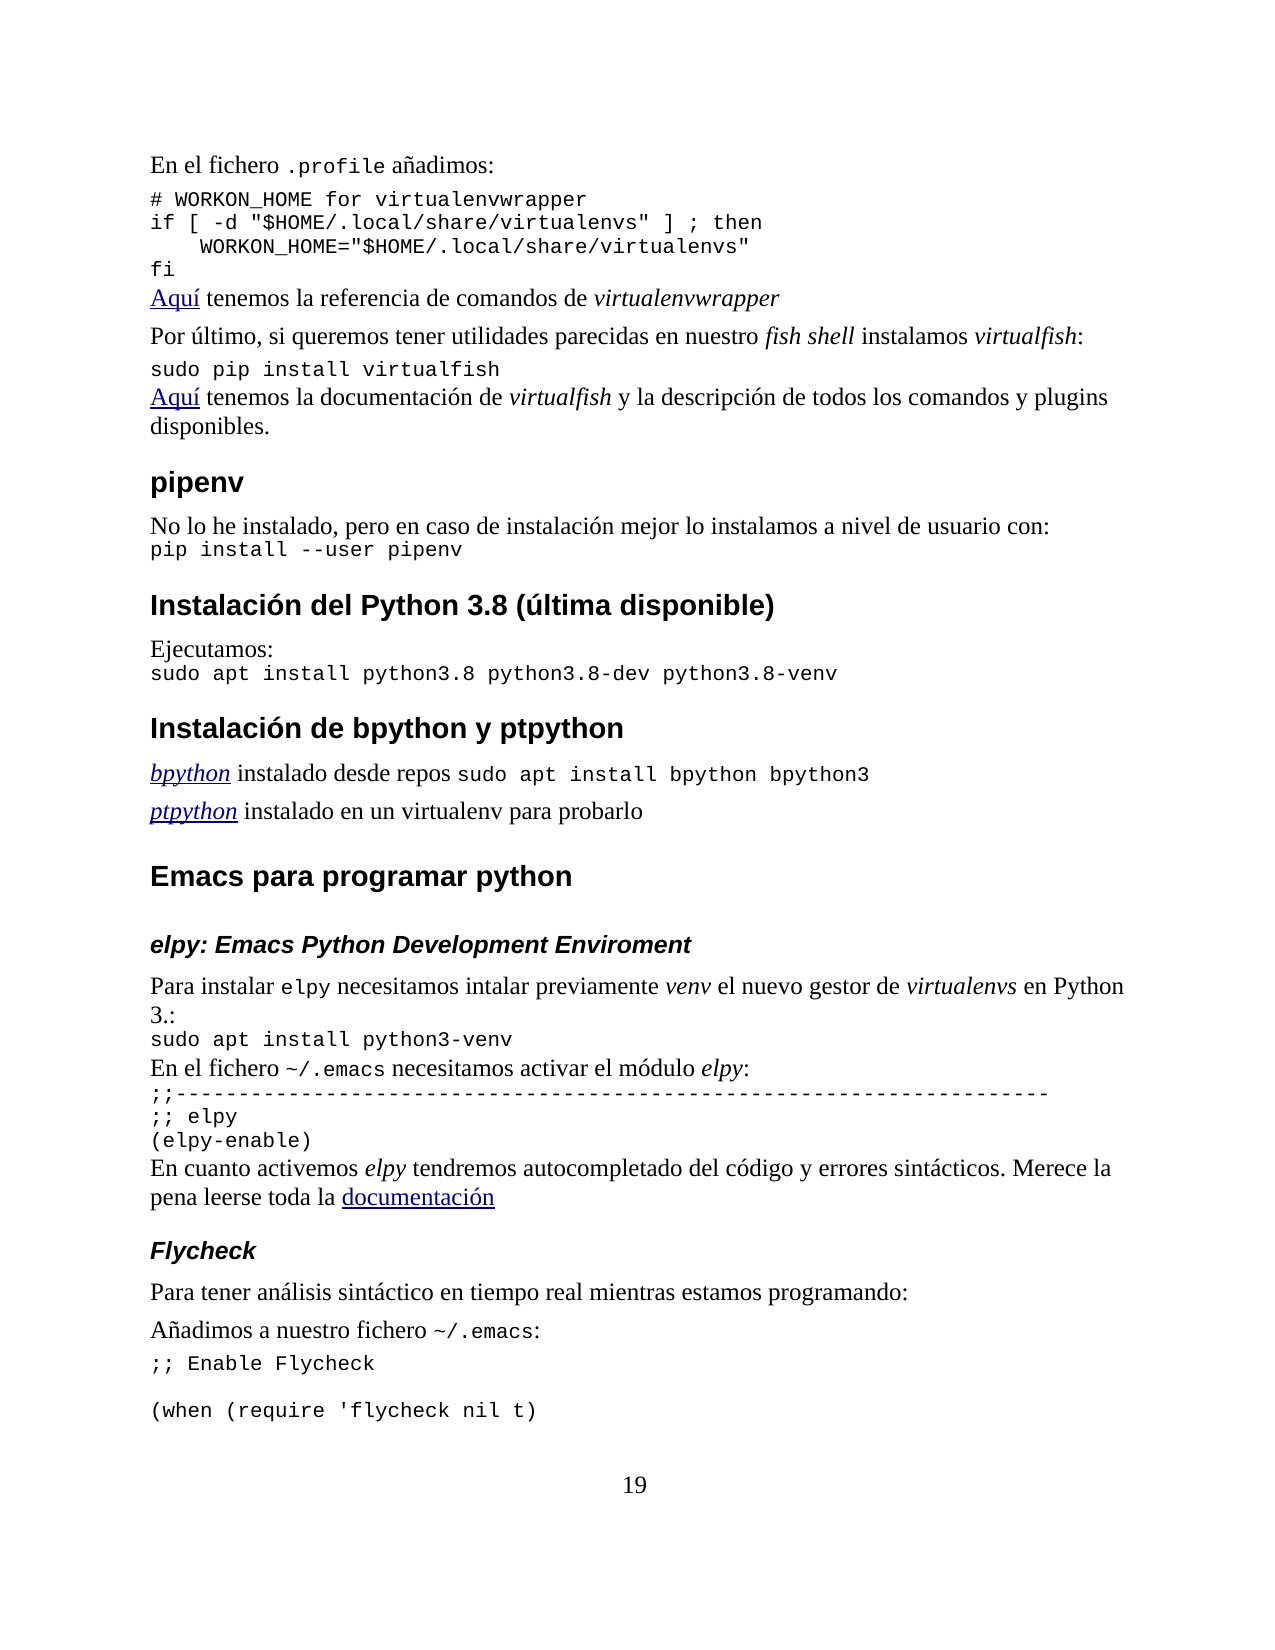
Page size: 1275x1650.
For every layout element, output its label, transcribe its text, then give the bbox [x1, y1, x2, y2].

text Aquí tenemos la referencia de comandos de virtualenvwrapper [150, 283, 1125, 312]
text sudo pip install virtualfish [150, 358, 1125, 382]
text Para tener análisis sintáctico en tiempo real mientras estamos programando: [150, 1277, 1125, 1306]
text En el fichero .profile añadimos: [150, 150, 1125, 179]
text sudo apt install python3.8 python3.8-dev python3.8-venv [150, 663, 1125, 687]
text sudo apt install python3-venv [150, 1029, 1125, 1053]
text # WORKON_HOME for virtualenvwrapper [150, 188, 1125, 212]
text Ejecutamos: [150, 634, 1125, 663]
text En el fichero ~/.emacs necesitamos activar el módulo elpy: [150, 1053, 1125, 1082]
subtitle elpy: Emacs Python Development Enviroment [150, 930, 1125, 958]
subtitle Emacs para programar python [150, 859, 1125, 892]
text Para instalar elpy necesitamos intalar previamente venv el nuevo gestor de virtualenvs en Python 3.: [150, 971, 1125, 1029]
text ;; elpy [150, 1106, 1125, 1130]
text WORKON_HOME="$HOME/.local/share/virtualenvs" [150, 236, 1125, 259]
text ptpython instalado en un virtualenv para probarlo [150, 796, 1125, 825]
text Aquí tenemos la documentación de virtualfish y la descripción de todos los comandos y plugins disponibles. [150, 382, 1125, 440]
text (when (require 'flycheck nil t) [150, 1401, 1125, 1424]
text (elpy-enable) [150, 1130, 1125, 1153]
text ;; Enable Flycheck [150, 1353, 1125, 1377]
text if [ -d "$HOME/.local/share/virtualenvs" ] ; then [150, 212, 1125, 236]
text No lo he instalado, pero en caso de instalación mejor lo instalamos a nivel de usuario con: [150, 511, 1125, 539]
text pip install --user pipenv [150, 539, 1125, 563]
text ;;---------------------------------------------------------------------- [150, 1082, 1125, 1106]
subtitle Flycheck [150, 1236, 1125, 1264]
text Por último, si queremos tener utilidades parecidas en nuestro fish shell instalamos virtualfish: [150, 321, 1125, 349]
text En cuanto activemos elpy tendremos autocompletado del código y errores sintácticos. Merece la pena leerse toda la documentación [150, 1153, 1125, 1211]
text Añadimos a nuestro fichero ~/.emacs: [150, 1315, 1125, 1344]
subtitle pipenv [150, 465, 1125, 498]
text fi [150, 259, 1125, 283]
text bpython instalado desde repos sudo apt install bpython bpython3 [150, 758, 1125, 787]
subtitle Instalación de bpython y ptpython [150, 712, 1125, 745]
subtitle Instalación del Python 3.8 (última disponible) [150, 588, 1125, 622]
